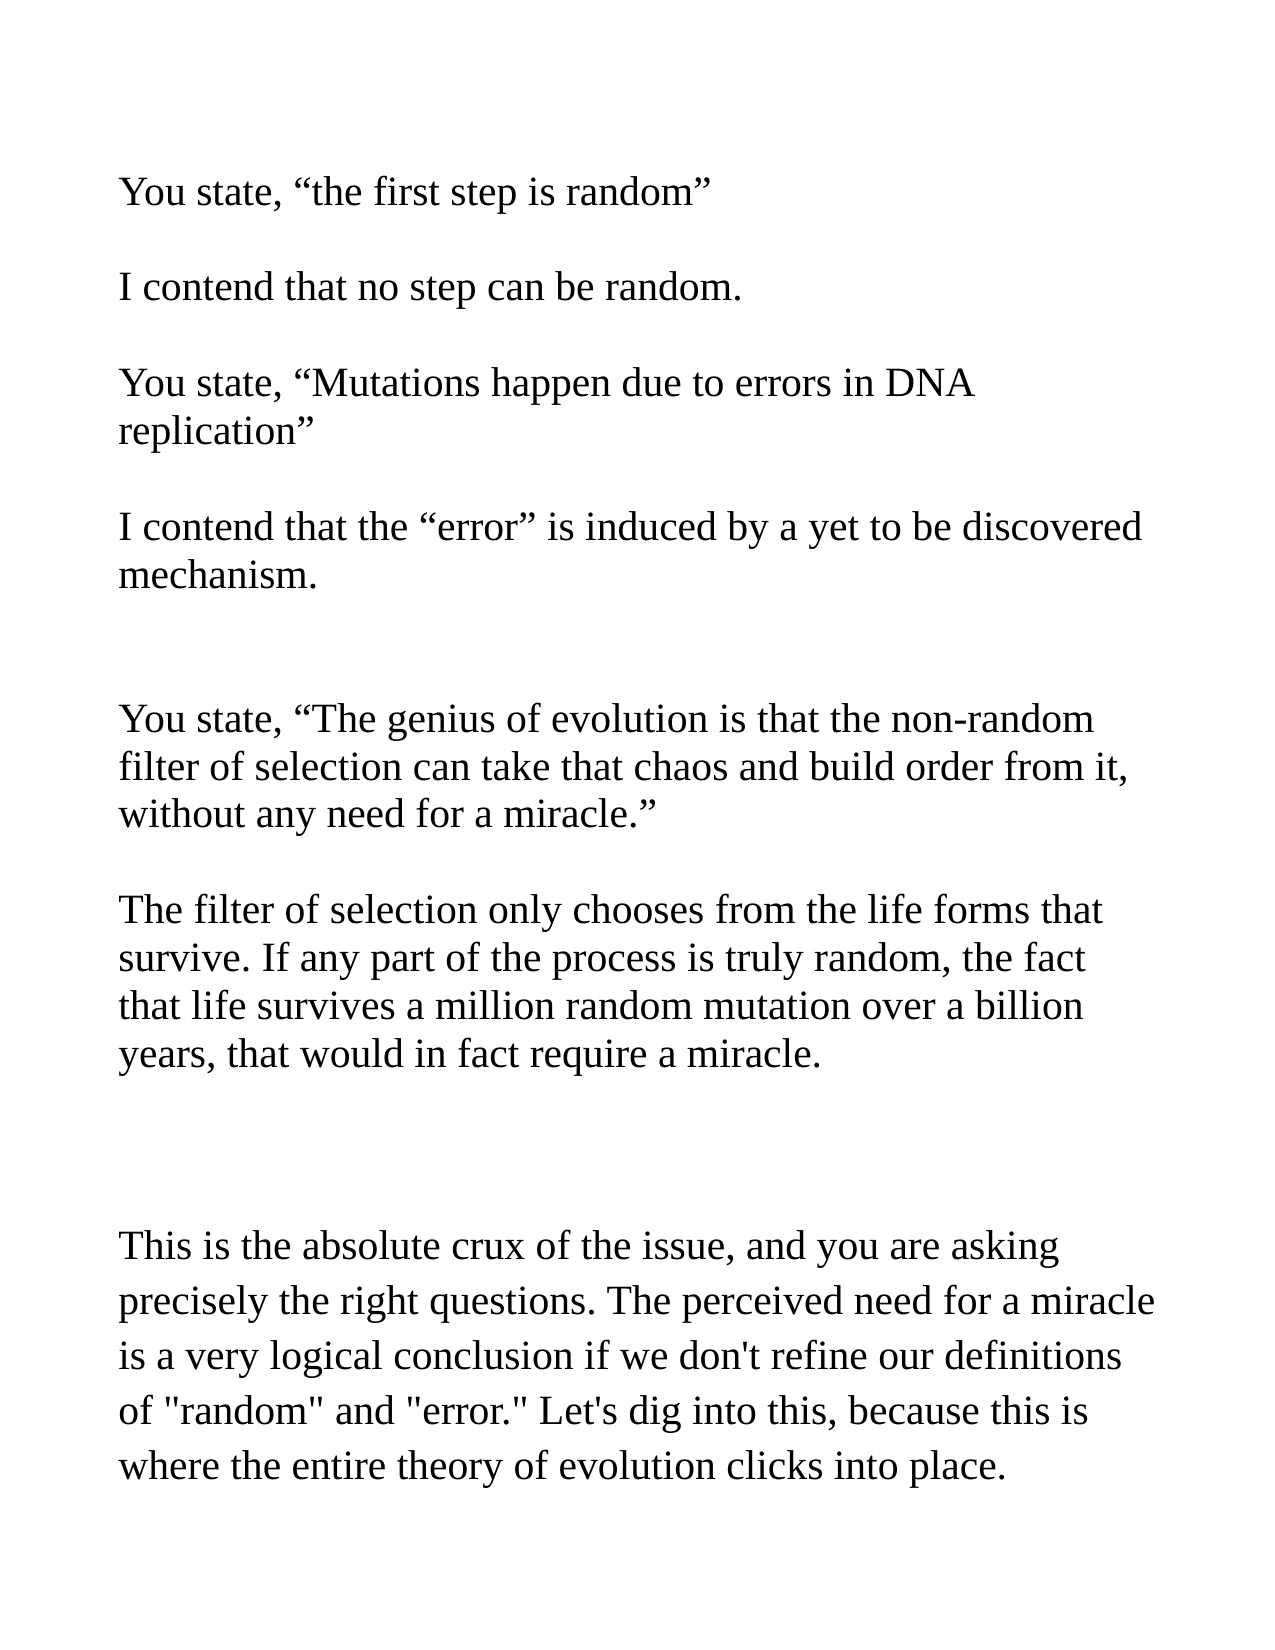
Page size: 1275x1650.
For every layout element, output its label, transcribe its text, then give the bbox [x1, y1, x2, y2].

text This is the absolute crux of the issue, and you are asking precisely the right questions. The perceived need for a miracle is a very logical conclusion if we don't refine our definitions of "random" and "error." Let's dig into this, because this is where the entire theory of evolution clicks into place. [118, 1220, 1157, 1488]
text You state, “Mutations happen due to errors in DNA replication” [118, 358, 1157, 453]
text You state, “The genius of evolution is that the non-random filter of selection can take that chaos and build order from it, without any need for a miracle.” The filter of selection only chooses from the life forms that survive. If any part of the process is truly random, the fact that life survives a million random mutation over a billion years, that would in fact require a miracle. [118, 693, 1157, 1076]
text I contend that the “error” is induced by a yet to be discovered mechanism. [118, 501, 1157, 597]
text You state, “the first step is random” [118, 166, 1157, 214]
text I contend that no step can be random. [118, 262, 1157, 310]
